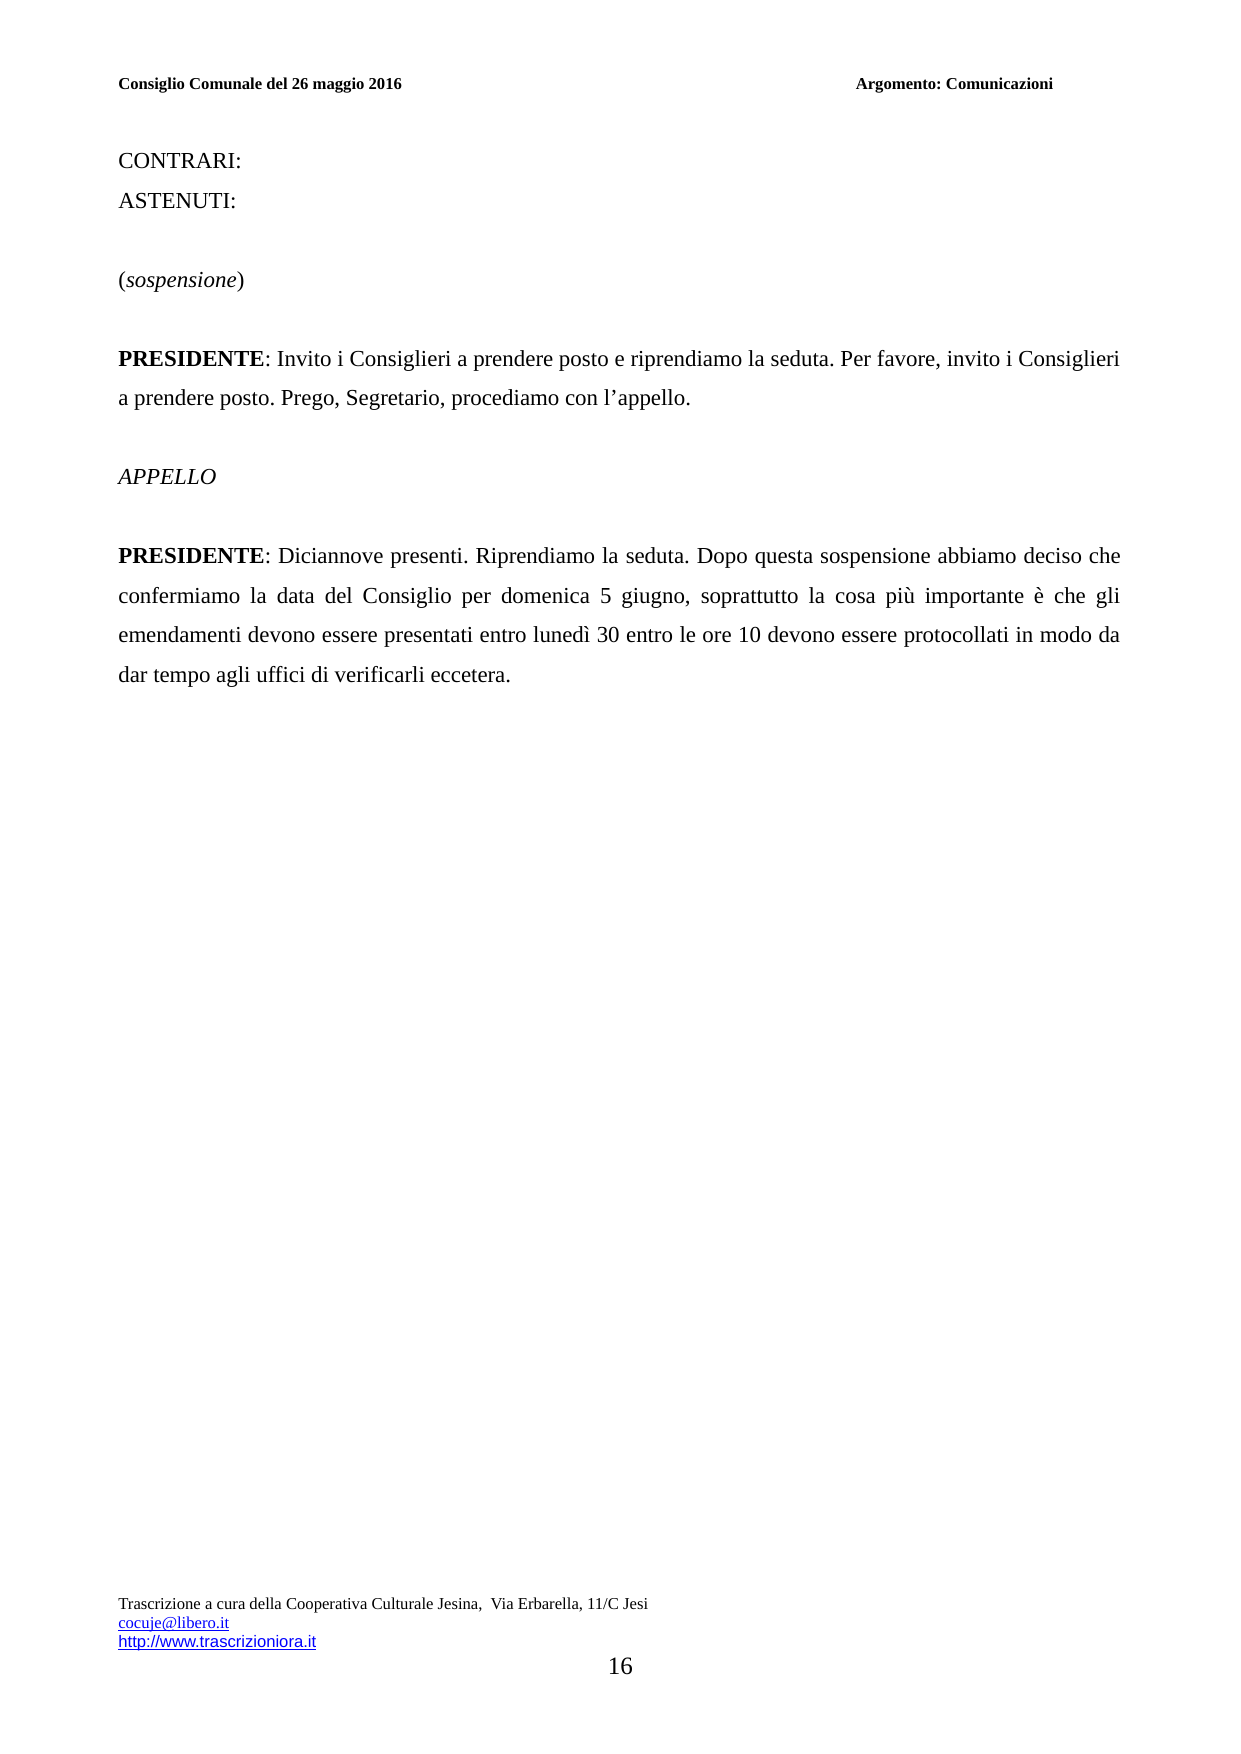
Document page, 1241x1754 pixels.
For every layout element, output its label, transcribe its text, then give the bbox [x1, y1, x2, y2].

text ASTENUTI: [118, 187, 1122, 213]
text PRESIDENTE: Diciannove presenti. Riprendiamo la seduta. Dopo questa sospensione abbiamo deciso che confermiamo la data del Consiglio per domenica 5 giugno, soprattutto la cosa più importante è che gli emendamenti devono essere presentati entro lunedì 30 entro le ore 10 devono essere protocollati in modo da dar tempo agli uffici di verificarli eccetera. [118, 542, 1122, 687]
text APPELLO [118, 463, 1122, 490]
text PRESIDENTE: Invito i Consiglieri a prendere posto e riprendiamo la seduta. Per favore, invito i Consiglieri a prendere posto. Prego, Segretario, procediamo con l’appello. [118, 345, 1122, 411]
text CONTRARI: [118, 148, 1122, 174]
text (sospensione) [118, 266, 1122, 292]
